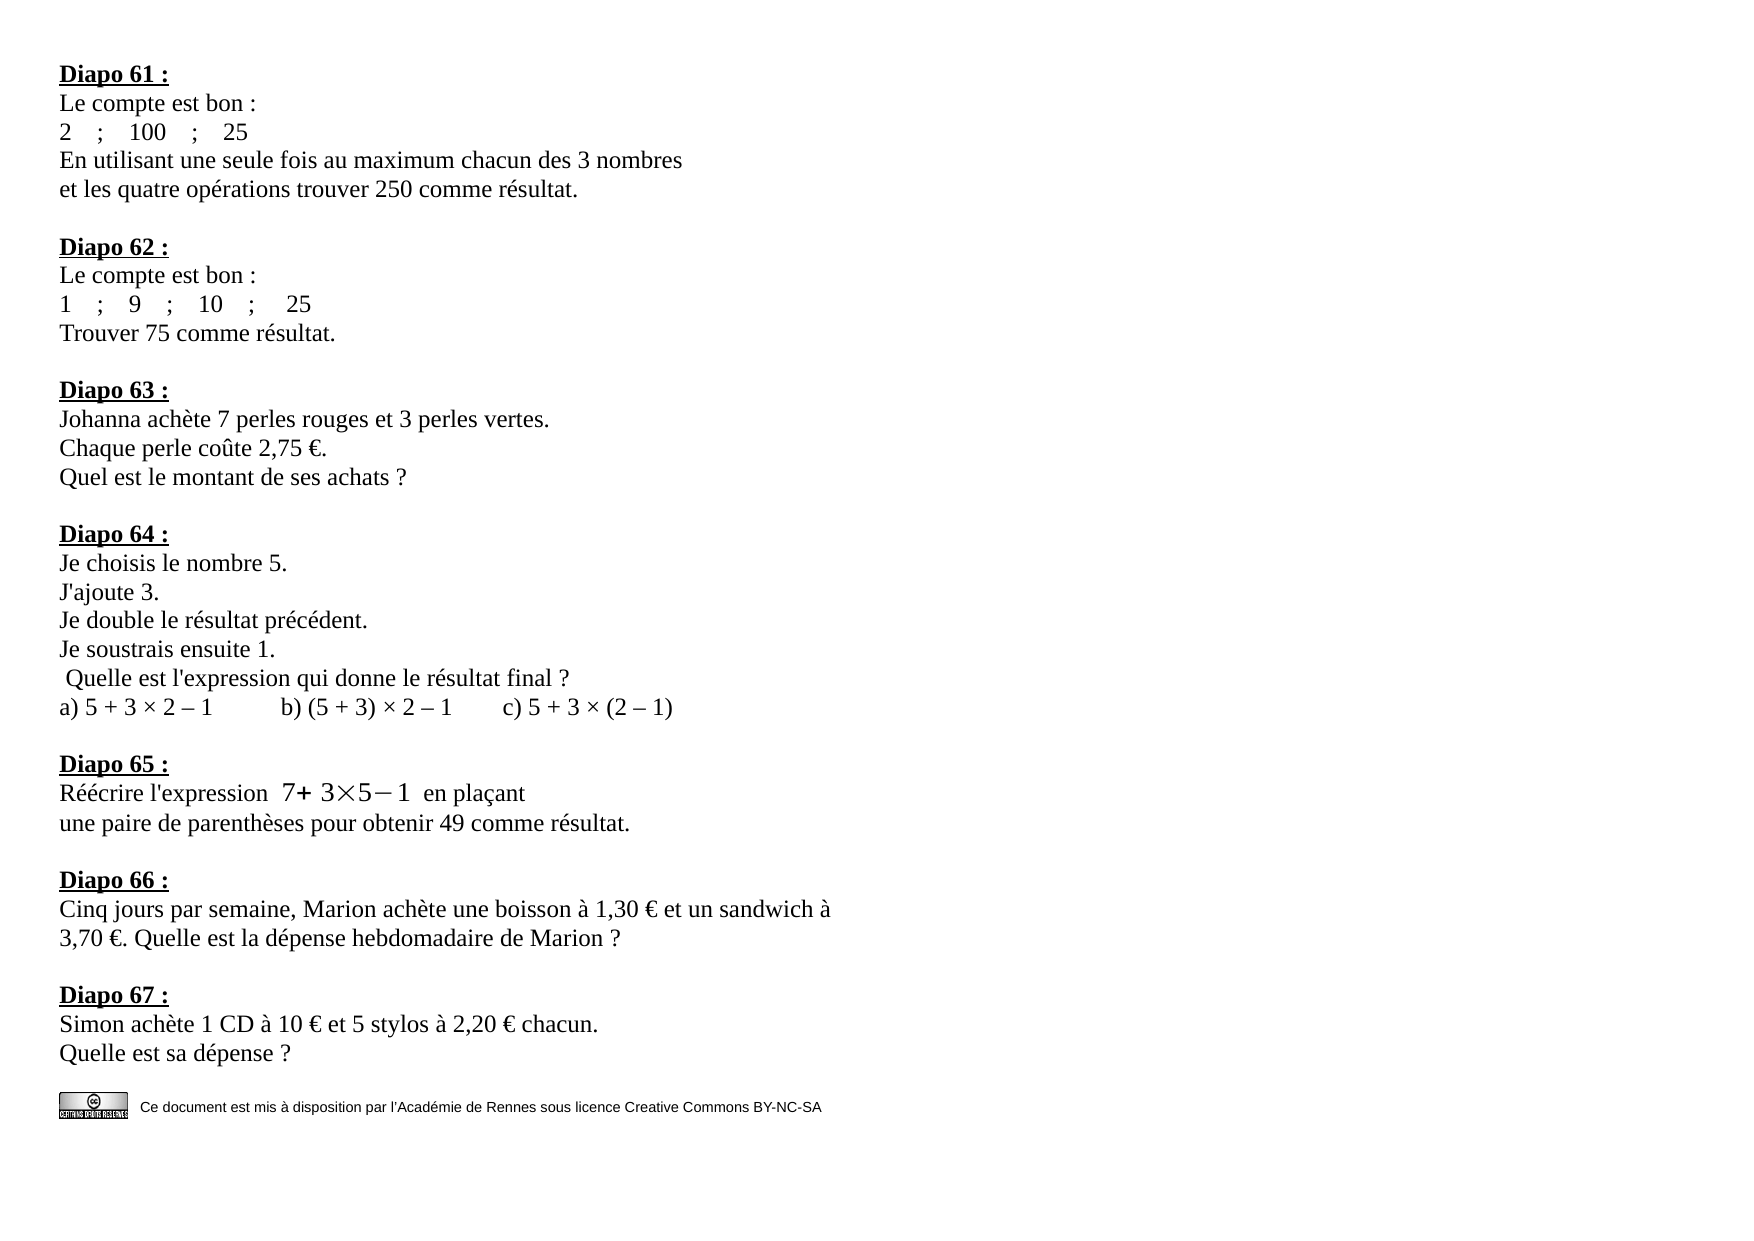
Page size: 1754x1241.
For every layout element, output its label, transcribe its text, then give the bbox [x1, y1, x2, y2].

text Simon achète 1 CD à 10 € et 5 stylos à 2,20 € chacun. [59, 1009, 853, 1038]
text Diapo 61 : [59, 59, 853, 88]
text Diapo 64 : [59, 519, 853, 548]
text Cinq jours par semaine, Marion achète une boisson à 1,30 € et un sandwich à 3,70 €. Quelle est la dépense hebdomadaire de Marion ? [59, 894, 853, 952]
text Diapo 66 : [59, 865, 853, 894]
picture [59, 1092, 128, 1119]
text Diapo 62 : [59, 232, 853, 260]
text Diapo 67 : [59, 980, 853, 1009]
text Quelle est sa dépense ? [59, 1038, 853, 1067]
text Diapo 63 : [59, 375, 853, 404]
text Je choisis le nombre 5. J'ajoute 3. Je double le résultat précédent. Je soustrais ensuite 1. Quelle est l'expression qui donne le résultat final ? [59, 548, 853, 692]
text Réécrire l'expression en plaçant une paire de parenthèses pour obtenir 49 comme résultat. [59, 778, 853, 837]
text Johanna achète 7 perles rouges et 3 perles vertes. Chaque perle coûte 2,75 €. Quel est le montant de ses achats ? [59, 404, 853, 490]
text a) 5 + 3 × 2 – 1 b) (5 + 3) × 2 – 1 c) 5 + 3 × (2 – 1) [59, 692, 853, 720]
text Le compte est bon : 2 ; 100 ; 25 En utilisant une seule fois au maximum chacun des 3 nombres et les quatre opérations trouver 250 comme résultat. [59, 88, 853, 203]
text Diapo 65 : [59, 749, 853, 778]
text Le compte est bon : 1 ; 9 ; 10 ; 25 Trouver 75 comme résultat. [59, 260, 853, 347]
